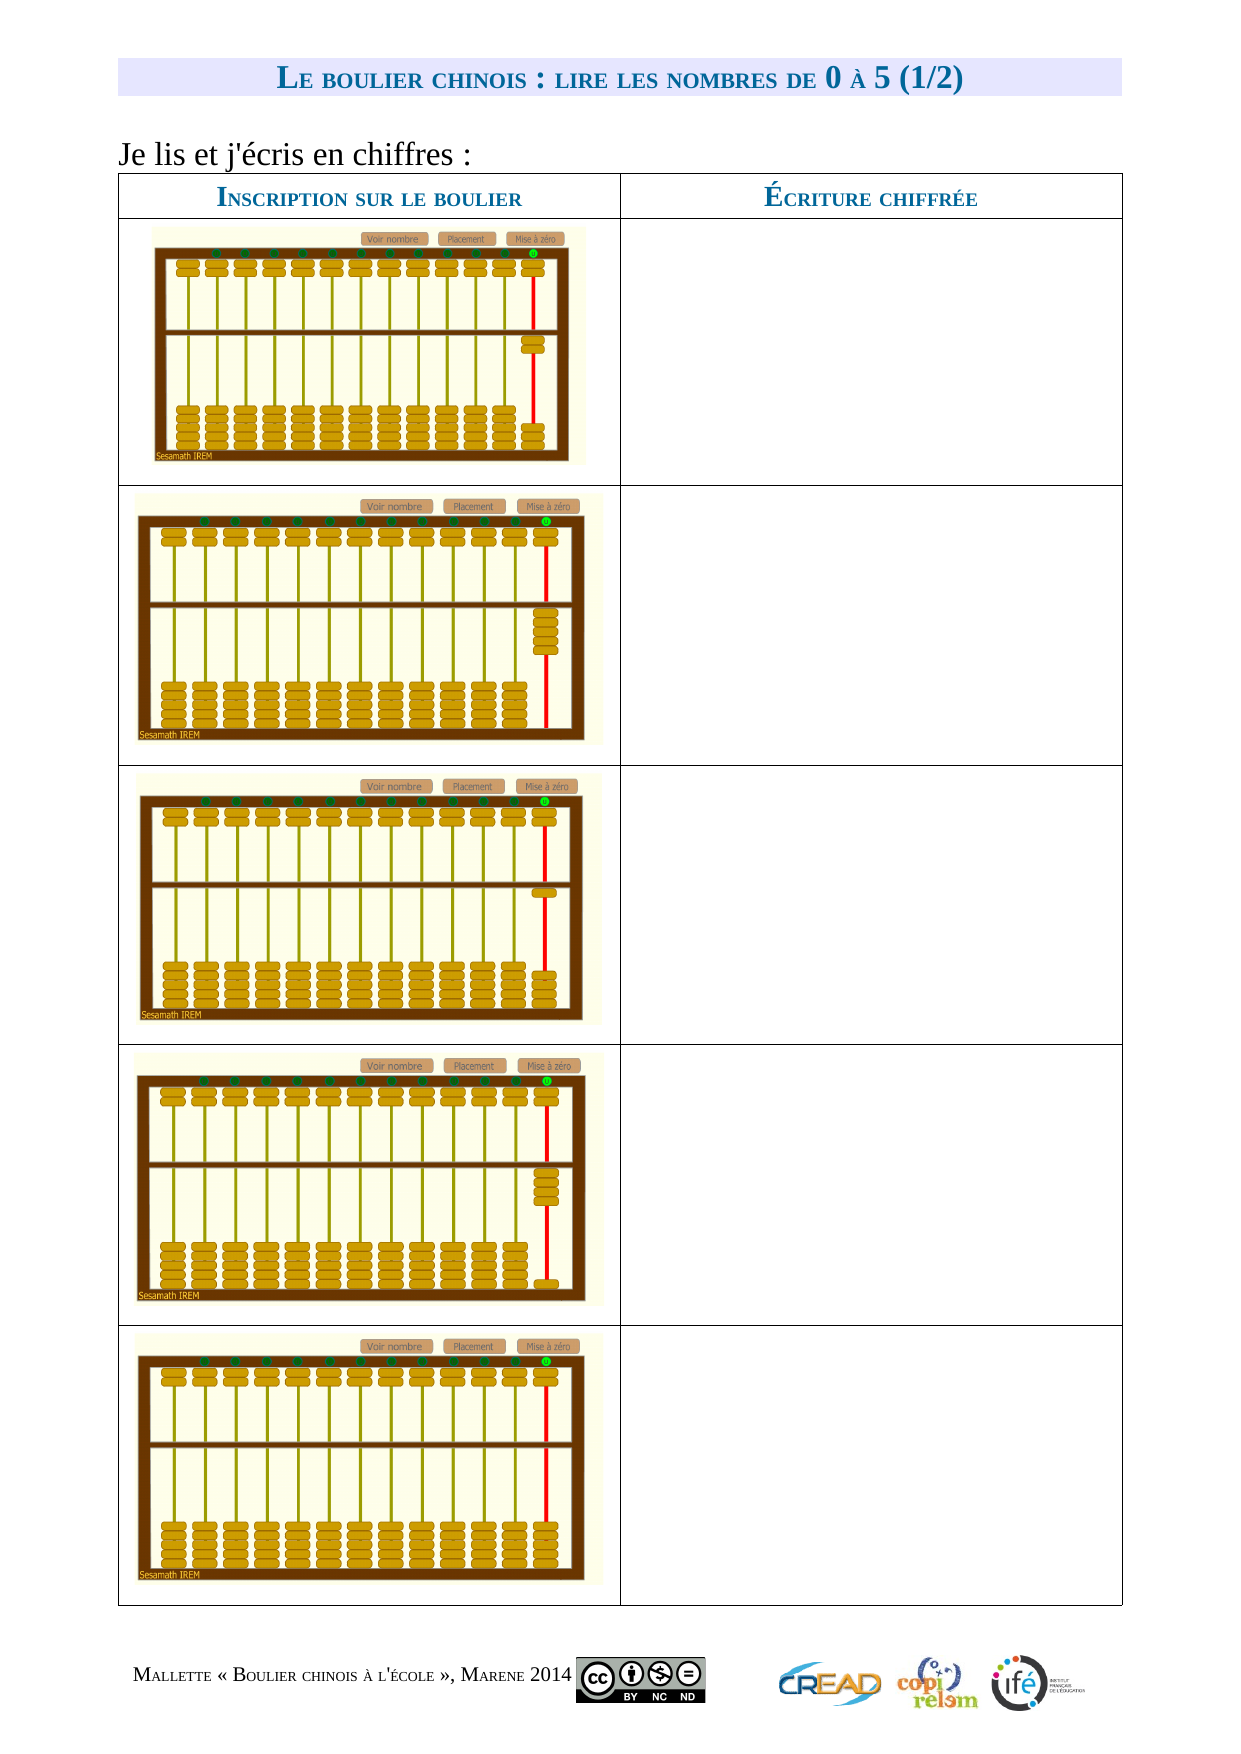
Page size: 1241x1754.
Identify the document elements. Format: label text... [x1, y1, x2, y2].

table_cell [621, 1045, 1122, 1325]
picture [151, 223, 587, 465]
picture [134, 1331, 604, 1585]
picture [133, 1050, 605, 1306]
table_cell [119, 219, 620, 485]
text Je lis et j'écris en chiffres : [118, 134, 1122, 173]
table_cell [119, 486, 620, 765]
picture [134, 490, 604, 745]
text Le boulier chinois : lire les nombres de 0 à 5 (1/2) [118, 58, 1122, 96]
picture [991, 1655, 1085, 1711]
table_cell [621, 486, 1122, 765]
picture [576, 1657, 706, 1703]
picture [136, 770, 602, 1025]
picture [774, 1657, 885, 1710]
picture [895, 1655, 982, 1710]
table_cell [119, 1045, 620, 1325]
table_header Inscription sur le boulier [119, 174, 620, 218]
table_cell [119, 766, 620, 1044]
table_cell [621, 219, 1122, 485]
table_cell [621, 766, 1122, 1044]
table_cell [621, 1326, 1122, 1604]
table_header Écriture chiffrée [621, 174, 1122, 218]
table_cell [119, 1326, 620, 1604]
